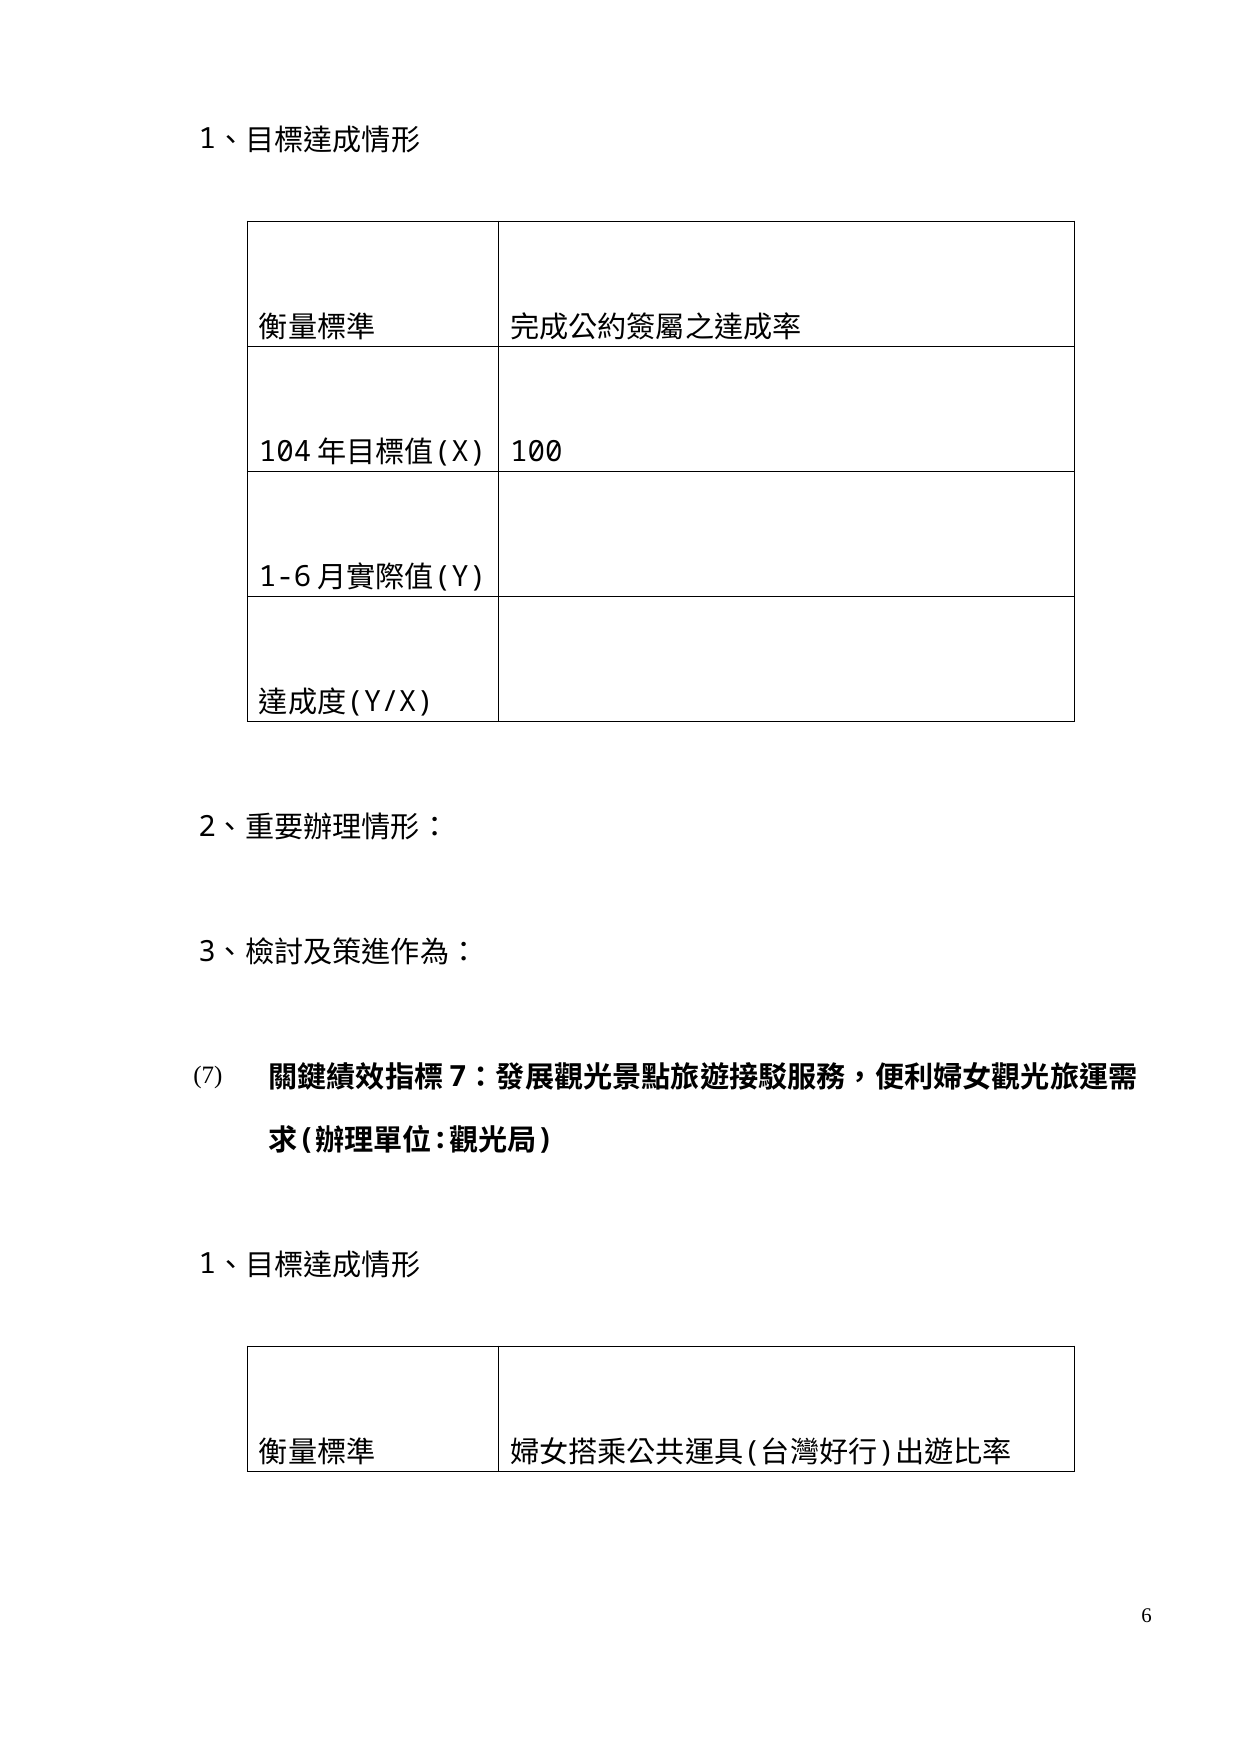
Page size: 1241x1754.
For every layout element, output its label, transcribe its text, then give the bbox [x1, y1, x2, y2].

table_header 衡量標準 [248, 222, 498, 346]
table_cell 達成度(Y/X) [248, 597, 498, 721]
table_header 婦女搭乘公共運具(台灣好行)出遊比率 [499, 1347, 1074, 1471]
list 關鍵績效指標7：發展觀光景點旅遊接駁服務，便利婦女觀光旅運需求(辦理單位:觀光局) [193, 1033, 1152, 1158]
table_cell [499, 597, 1074, 721]
table_cell 1-6月實際值(Y) [248, 472, 498, 596]
table_header 完成公約簽屬之達成率 [499, 222, 1074, 346]
table_cell 104年目標值(X) [248, 347, 498, 471]
text 2、重要辦理情形： [198, 783, 1152, 846]
text 1、目標達成情形 [198, 1221, 1152, 1283]
table_header 衡量標準 [248, 1347, 498, 1471]
table_cell [499, 472, 1074, 596]
text 1、目標達成情形 [198, 96, 1152, 158]
text 3、檢討及策進作為： [198, 908, 1152, 971]
table_cell 100 [499, 347, 1074, 471]
